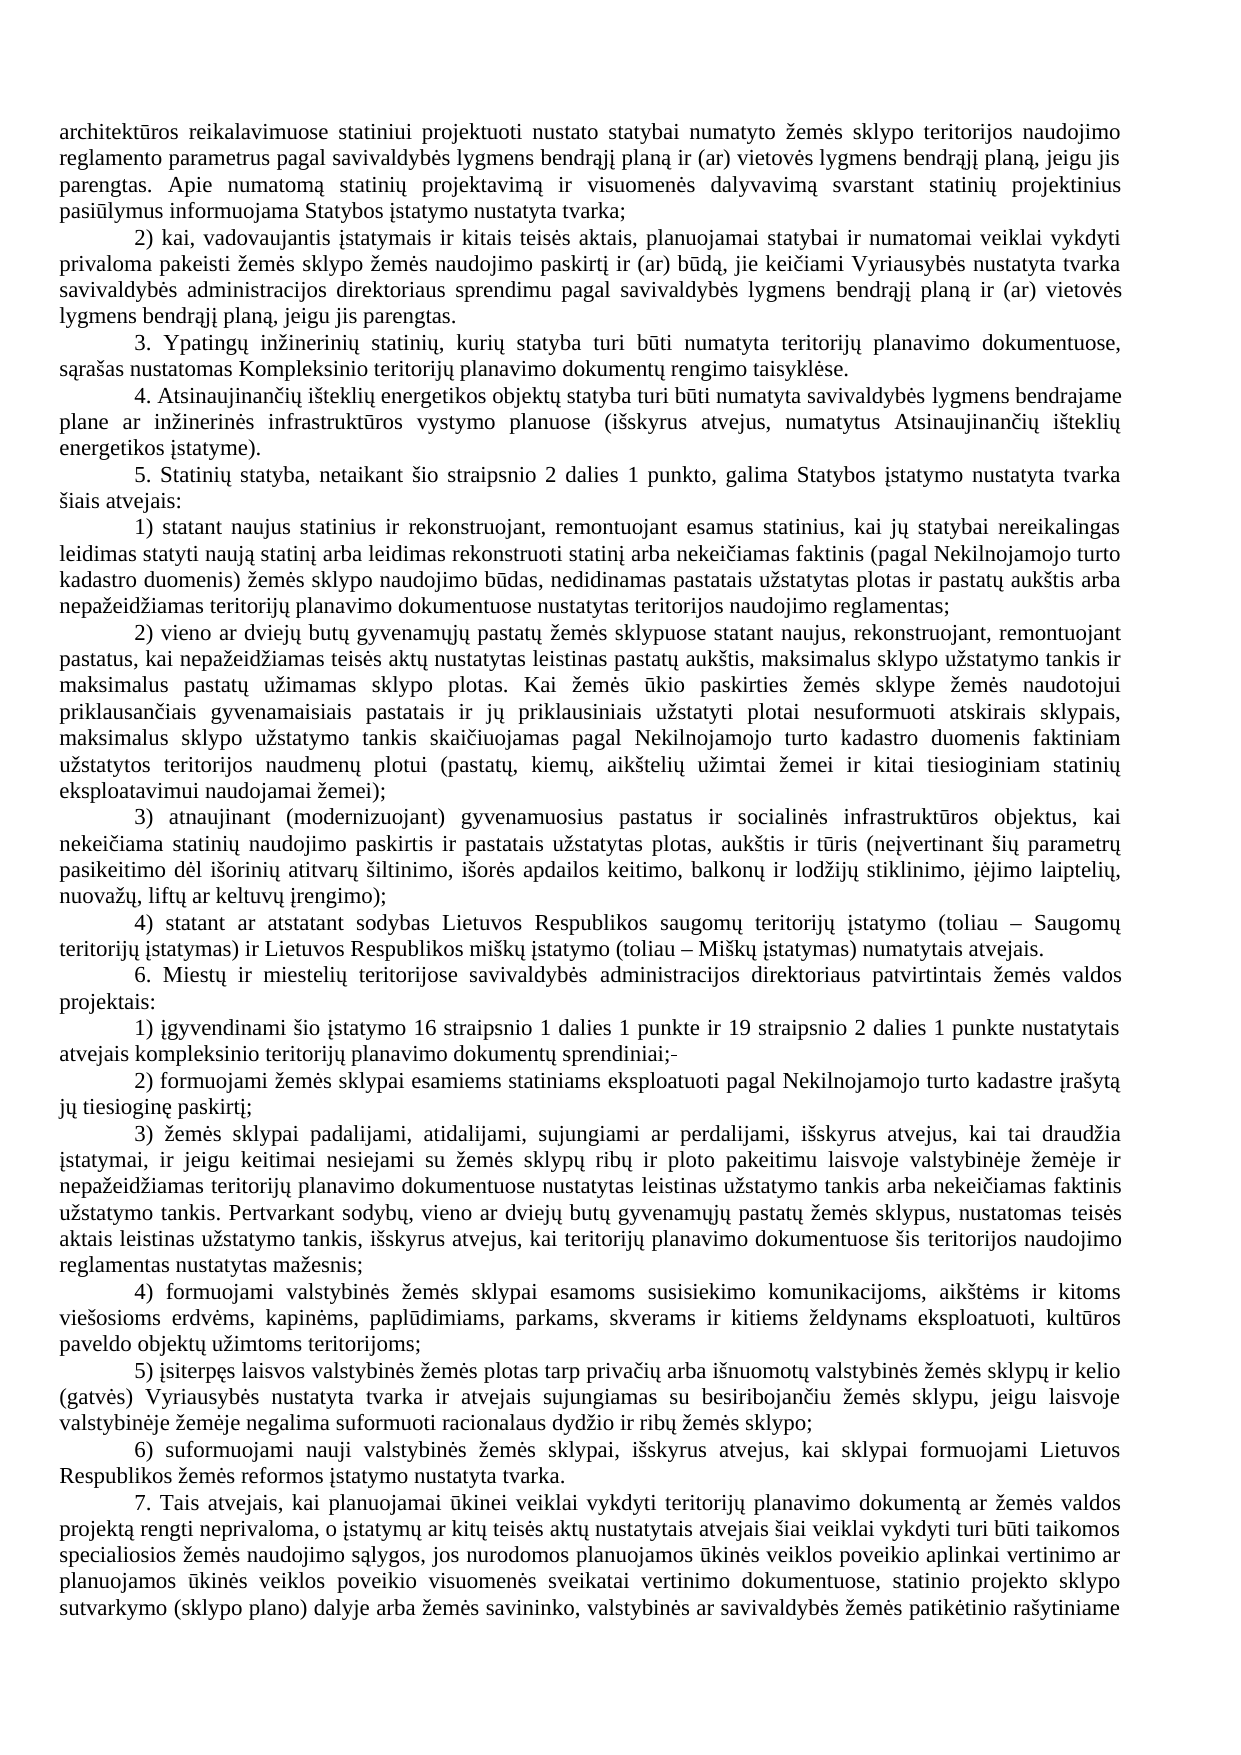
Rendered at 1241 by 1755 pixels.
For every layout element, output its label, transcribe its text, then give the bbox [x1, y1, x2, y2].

text 7. Tais atvejais, kai planuojamai ūkinei veiklai vykdyti teritorijų planavimo dokumentą ar žemės valdos projektą rengti neprivaloma, o įstatymų ar kitų teisės aktų nustatytais atvejais šiai veiklai vykdyti turi būti taikomos specialiosios žemės naudojimo sąlygos, jos nurodomos planuojamos ūkinės veiklos poveikio aplinkai vertinimo ar planuojamos ūkinės veiklos poveikio visuomenės sveikatai vertinimo dokumentuose, statinio projekto sklypo sutvarkymo (sklypo plano) dalyje arba žemės savininko, valstybinės ar savivaldybės žemės patikėtinio rašytiniame [59, 1488, 1122, 1620]
text 5. Statinių statyba, netaikant šio straipsnio 2 dalies 1 punkto, galima Statybos įstatymo nustatyta tvarka šiais atvejais: [59, 461, 1122, 513]
text 5) įsiterpęs laisvos valstybinės žemės plotas tarp privačių arba išnuomotų valstybinės žemės sklypų ir kelio (gatvės) Vyriausybės nustatyta tvarka ir atvejais sujungiamas su besiribojančiu žemės sklypu, jeigu laisvoje valstybinėje žemėje negalima suformuoti racionalaus dydžio ir ribų žemės sklypo; [59, 1357, 1122, 1436]
text 2) formuojami žemės sklypai esamiems statiniams eksploatuoti pagal Nekilnojamojo turto kadastre įrašytą jų tiesioginę paskirtį; [59, 1067, 1122, 1119]
text 4) formuojami valstybinės žemės sklypai esamoms susisiekimo komunikacijoms, aikštėms ir kitoms viešosioms erdvėms, kapinėms, paplūdimiams, parkams, skverams ir kitiems želdynams eksploatuoti, kultūros paveldo objektų užimtoms teritorijoms; [59, 1278, 1122, 1357]
text 3) žemės sklypai padalijami, atidalijami, sujungiami ar perdalijami, išskyrus atvejus, kai tai draudžia įstatymai, ir jeigu keitimai nesiejami su žemės sklypų ribų ir ploto pakeitimu laisvoje valstybinėje žemėje ir nepažeidžiamas teritorijų planavimo dokumentuose nustatytas leistinas užstatymo tankis arba nekeičiamas faktinis užstatymo tankis. Pertvarkant sodybų, vieno ar dviejų butų gyvenamųjų pastatų žemės sklypus, nustatomas teisės aktais leistinas užstatymo tankis, išskyrus atvejus, kai teritorijų planavimo dokumentuose šis teritorijos naudojimo reglamentas nustatytas mažesnis; [59, 1119, 1122, 1278]
text architektūros reikalavimuose statiniui projektuoti nustato statybai numatyto žemės sklypo teritorijos naudojimo reglamento parametrus pagal savivaldybės lygmens bendrąjį planą ir (ar) vietovės lygmens bendrąjį planą, jeigu jis parengtas. Apie numatomą statinių projektavimą ir visuomenės dalyvavimą svarstant statinių projektinius pasiūlymus informuojama Statybos įstatymo nustatyta tvarka; [59, 118, 1122, 223]
text 4) statant ar atstatant sodybas Lietuvos Respublikos saugomų teritorijų įstatymo (toliau – Saugomų teritorijų įstatymas) ir Lietuvos Respublikos miškų įstatymo (toliau – Miškų įstatymas) numatytais atvejais. [59, 909, 1122, 961]
text 1) statant naujus statinius ir rekonstruojant, remontuojant esamus statinius, kai jų statybai nereikalingas leidimas statyti naują statinį arba leidimas rekonstruoti statinį arba nekeičiamas faktinis (pagal Nekilnojamojo turto kadastro duomenis) žemės sklypo naudojimo būdas, nedidinamas pastatais užstatytas plotas ir pastatų aukštis arba nepažeidžiamas teritorijų planavimo dokumentuose nustatytas teritorijos naudojimo reglamentas; [59, 513, 1122, 619]
text 3. Ypatingų inžinerinių statinių, kurių statyba turi būti numatyta teritorijų planavimo dokumentuose, sąrašas nustatomas Kompleksinio teritorijų planavimo dokumentų rengimo taisyklėse. [59, 329, 1122, 382]
text 1) įgyvendinami šio įstatymo 16 straipsnio 1 dalies 1 punkte ir 19 straipsnio 2 dalies 1 punkte nustatytais atvejais kompleksinio teritorijų planavimo dokumentų sprendiniai; [59, 1014, 1122, 1067]
text 2) vieno ar dviejų butų gyvenamųjų pastatų žemės sklypuose statant naujus, rekonstruojant, remontuojant pastatus, kai nepažeidžiamas teisės aktų nustatytas leistinas pastatų aukštis, maksimalus sklypo užstatymo tankis ir maksimalus pastatų užimamas sklypo plotas. Kai žemės ūkio paskirties žemės sklype žemės naudotojui priklausančiais gyvenamaisiais pastatais ir jų priklausiniais užstatyti plotai nesuformuoti atskirais sklypais, maksimalus sklypo užstatymo tankis skaičiuojamas pagal Nekilnojamojo turto kadastro duomenis faktiniam užstatytos teritorijos naudmenų plotui (pastatų, kiemų, aikštelių užimtai žemei ir kitai tiesioginiam statinių eksploatavimui naudojamai žemei); [59, 619, 1122, 803]
text 6) suformuojami nauji valstybinės žemės sklypai, išskyrus atvejus, kai sklypai formuojami Lietuvos Respublikos žemės reformos įstatymo nustatyta tvarka. [59, 1436, 1122, 1488]
text 3) atnaujinant (modernizuojant) gyvenamuosius pastatus ir socialinės infrastruktūros objektus, kai nekeičiama statinių naudojimo paskirtis ir pastatais užstatytas plotas, aukštis ir tūris (neįvertinant šių parametrų pasikeitimo dėl išorinių atitvarų šiltinimo, išorės apdailos keitimo, balkonų ir lodžijų stiklinimo, įėjimo laiptelių, nuovažų, liftų ar keltuvų įrengimo); [59, 803, 1122, 909]
text 2) kai, vadovaujantis įstatymais ir kitais teisės aktais, planuojamai statybai ir numatomai veiklai vykdyti privaloma pakeisti žemės sklypo žemės naudojimo paskirtį ir (ar) būdą, jie keičiami Vyriausybės nustatyta tvarka savivaldybės administracijos direktoriaus sprendimu pagal savivaldybės lygmens bendrąjį planą ir (ar) vietovės lygmens bendrąjį planą, jeigu jis parengtas. [59, 223, 1122, 329]
text 6. Miestų ir miestelių teritorijose savivaldybės administracijos direktoriaus patvirtintais žemės valdos projektais: [59, 961, 1122, 1014]
text 4. Atsinaujinančių išteklių energetikos objektų statyba turi būti numatyta savivaldybės lygmens bendrajame plane ar inžinerinės infrastruktūros vystymo planuose (išskyrus atvejus, numatytus Atsinaujinančių išteklių energetikos įstatyme). [59, 382, 1122, 461]
